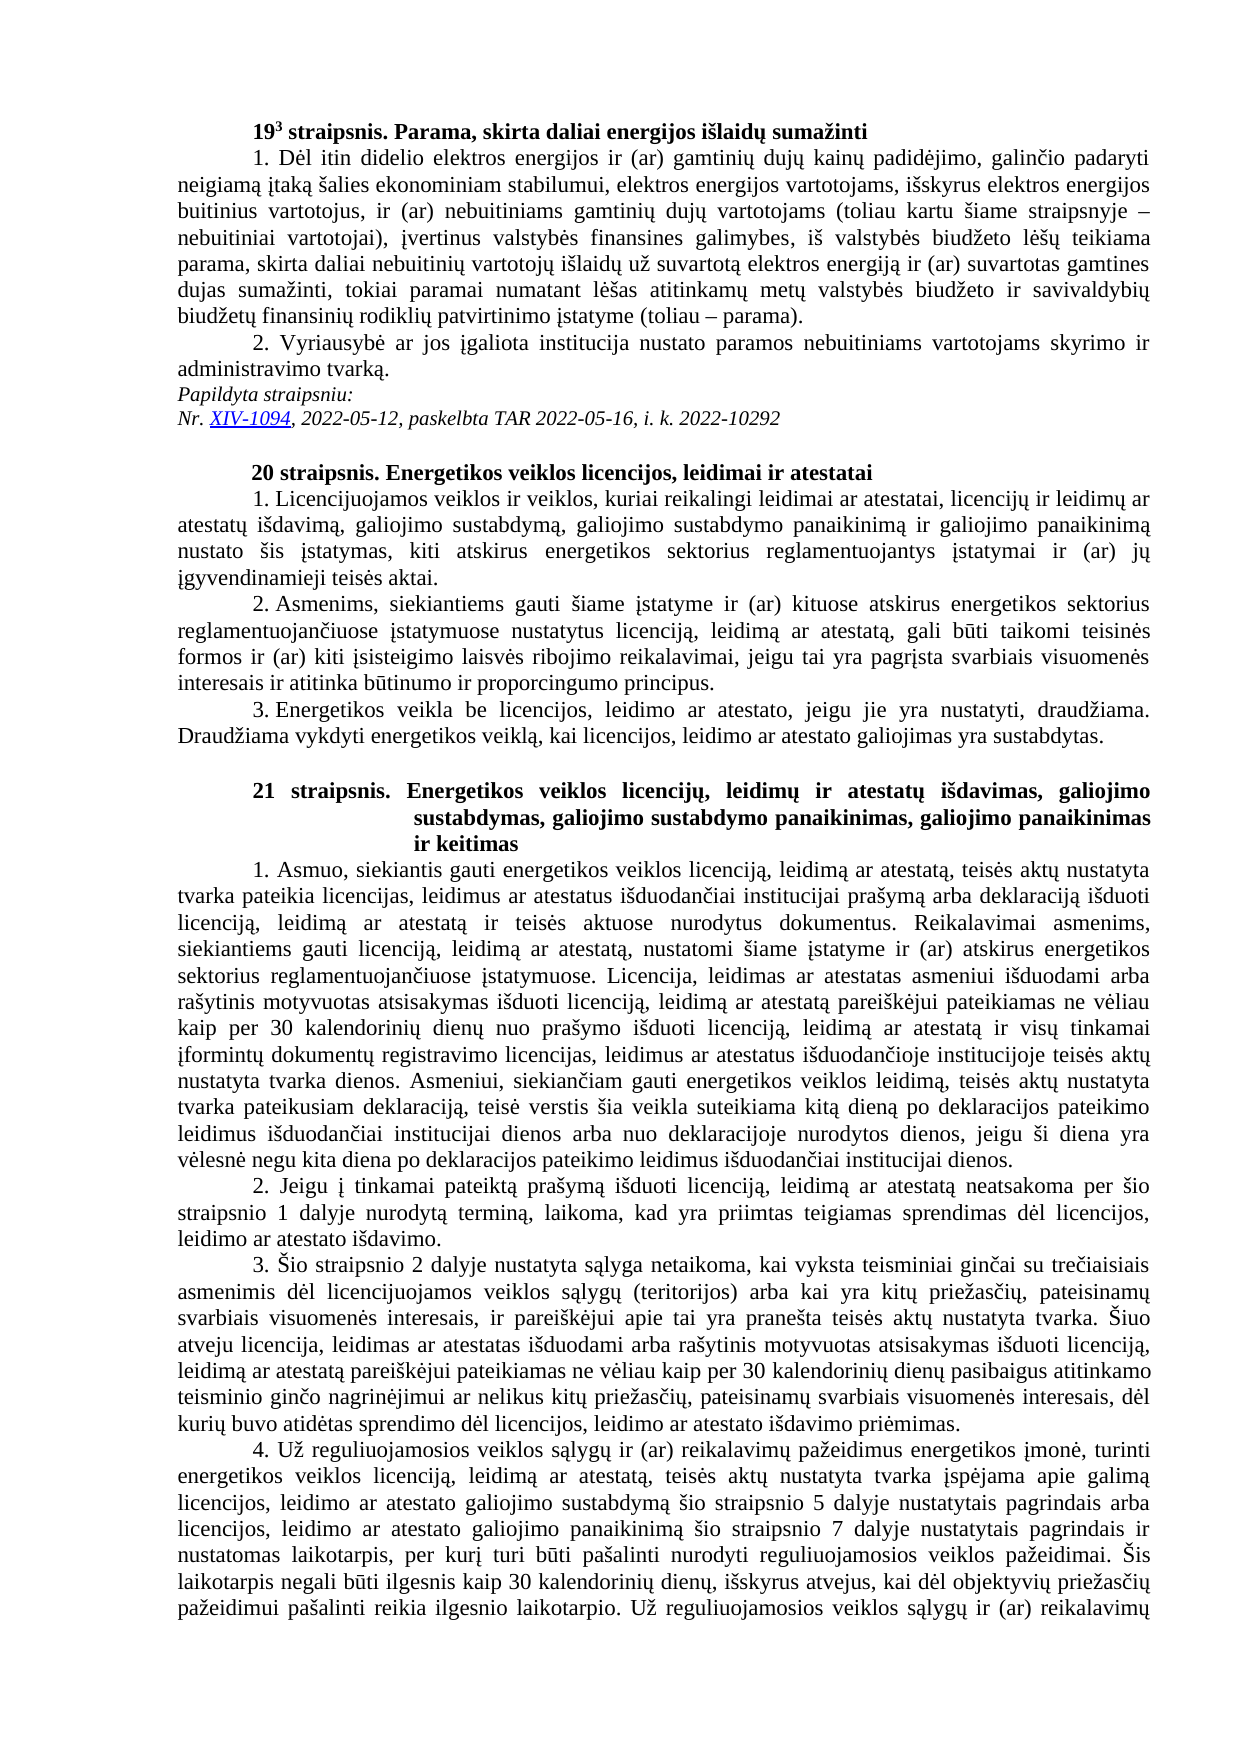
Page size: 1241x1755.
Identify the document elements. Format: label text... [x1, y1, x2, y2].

text 2. Jeigu į tinkamai pateiktą prašymą išduoti licenciją, leidimą ar atestatą neatsakoma per šio straipsnio 1 dalyje nurodytą terminą, laikoma, kad yra priimtas teigiamas sprendimas dėl licencijos, leidimo ar atestato išdavimo. [177, 1172, 1152, 1252]
text 1. Asmuo, siekiantis gauti energetikos veiklos licenciją, leidimą ar atestatą, teisės aktų nustatyta tvarka pateikia licencijas, leidimus ar atestatus išduodančiai institucijai prašymą arba deklaraciją išduoti licenciją, leidimą ar atestatą ir teisės aktuose nurodytus dokumentus. Reikalavimai asmenims, siekiantiems gauti licenciją, leidimą ar atestatą, nustatomi šiame įstatyme ir (ar) atskirus energetikos sektorius reglamentuojančiuose įstatymuose. Licencija, leidimas ar atestatas asmeniui išduodami arba rašytinis motyvuotas atsisakymas išduoti licenciją, leidimą ar atestatą pareiškėjui pateikiamas ne vėliau kaip per 30 kalendorinių dienų nuo prašymo išduoti licenciją, leidimą ar atestatą ir visų tinkamai įformintų dokumentų registravimo licencijas, leidimus ar atestatus išduodančioje institucijoje teisės aktų nustatyta tvarka dienos. Asmeniui, siekiančiam gauti energetikos veiklos leidimą, teisės aktų nustatyta tvarka pateikusiam deklaraciją, teisė verstis šia veikla suteikiama kitą dieną po deklaracijos pateikimo leidimus išduodančiai institucijai dienos arba nuo deklaracijoje nurodytos dienos, jeigu ši diena yra vėlesnė negu kita diena po deklaracijos pateikimo leidimus išduodančiai institucijai dienos. [177, 856, 1152, 1172]
text 1. Dėl itin didelio elektros energijos ir (ar) gamtinių dujų kainų padidėjimo, galinčio padaryti neigiamą įtaką šalies ekonominiam stabilumui, elektros energijos vartotojams, išskyrus elektros energijos buitinius vartotojus, ir (ar) nebuitiniams gamtinių dujų vartotojams (toliau kartu šiame straipsnyje – nebuitiniai vartotojai), įvertinus valstybės finansines galimybes, iš valstybės biudžeto lėšų teikiama parama, skirta daliai nebuitinių vartotojų išlaidų už suvartotą elektros energiją ir (ar) suvartotas gamtines dujas sumažinti, tokiai paramai numatant lėšas atitinkamų metų valstybės biudžeto ir savivaldybių biudžetų finansinių rodiklių patvirtinimo įstatyme (toliau – parama). [177, 144, 1152, 329]
text 2. Asmenims, siekiantiems gauti šiame įstatyme ir (ar) kituose atskirus energetikos sektorius reglamentuojančiuose įstatymuose nustatytus licenciją, leidimą ar atestatą, gali būti taikomi teisinės formos ir (ar) kiti įsisteigimo laisvės ribojimo reikalavimai, jeigu tai yra pagrįsta svarbiais visuomenės interesais ir atitinka būtinumo ir proporcingumo principus. [177, 590, 1152, 696]
text 1. Licencijuojamos veiklos ir veiklos, kuriai reikalingi leidimai ar atestatai, licencijų ir leidimų ar atestatų išdavimą, galiojimo sustabdymą, galiojimo sustabdymo panaikinimą ir galiojimo panaikinimą nustato šis įstatymas, kiti atskirus energetikos sektorius reglamentuojantys įstatymai ir (ar) jų įgyvendinamieji teisės aktai. [177, 485, 1152, 590]
text Papildyta straipsniu: [177, 382, 1152, 406]
text 3. Energetikos veikla be licencijos, leidimo ar atestato, jeigu jie yra nustatyti, draudžiama. Draudžiama vykdyti energetikos veiklą, kai licencijos, leidimo ar atestato galiojimas yra sustabdytas. [177, 696, 1152, 748]
text Nr. XIV-1094, 2022-05-12, paskelbta TAR 2022-05-16, i. k. 2022-10292 [177, 406, 1152, 430]
text 2. Vyriausybė ar jos įgaliota institucija nustato paramos nebuitiniams vartotojams skyrimo ir administravimo tvarką. [177, 329, 1152, 382]
text 4. Už reguliuojamosios veiklos sąlygų ir (ar) reikalavimų pažeidimus energetikos įmonė, turinti energetikos veiklos licenciją, leidimą ar atestatą, teisės aktų nustatyta tvarka įspėjama apie galimą licencijos, leidimo ar atestato galiojimo sustabdymą šio straipsnio 5 dalyje nustatytais pagrindais arba licencijos, leidimo ar atestato galiojimo panaikinimą šio straipsnio 7 dalyje nustatytais pagrindais ir nustatomas laikotarpis, per kurį turi būti pašalinti nurodyti reguliuojamosios veiklos pažeidimai. Šis laikotarpis negali būti ilgesnis kaip 30 kalendorinių dienų, išskyrus atvejus, kai dėl objektyvių priežasčių pažeidimui pašalinti reikia ilgesnio laikotarpio. Už reguliuojamosios veiklos sąlygų ir (ar) reikalavimų [177, 1436, 1152, 1621]
text 3. Šio straipsnio 2 dalyje nustatyta sąlyga netaikoma, kai vyksta teisminiai ginčai su trečiaisiais asmenimis dėl licencijuojamos veiklos sąlygų (teritorijos) arba kai yra kitų priežasčių, pateisinamų svarbiais visuomenės interesais, ir pareiškėjui apie tai yra pranešta teisės aktų nustatyta tvarka. Šiuo atveju licencija, leidimas ar atestatas išduodami arba rašytinis motyvuotas atsisakymas išduoti licenciją, leidimą ar atestatą pareiškėjui pateikiamas ne vėliau kaip per 30 kalendorinių dienų pasibaigus atitinkamo teisminio ginčo nagrinėjimui ar nelikus kitų priežasčių, pateisinamų svarbiais visuomenės interesais, dėl kurių buvo atidėtas sprendimo dėl licencijos, leidimo ar atestato išdavimo priėmimas. [177, 1252, 1152, 1436]
text 21 straipsnis. Energetikos veiklos licencijų, leidimų ir atestatų išdavimas, galiojimo sustabdymas, galiojimo sustabdymo panaikinimas, galiojimo panaikinimas ir keitimas [252, 777, 1152, 856]
text 20 straipsnis. Energetikos veiklos licencijos, leidimai ir atestatai [177, 458, 1152, 485]
text 193 straipsnis. Parama, skirta daliai energijos išlaidų sumažinti [177, 118, 1152, 144]
